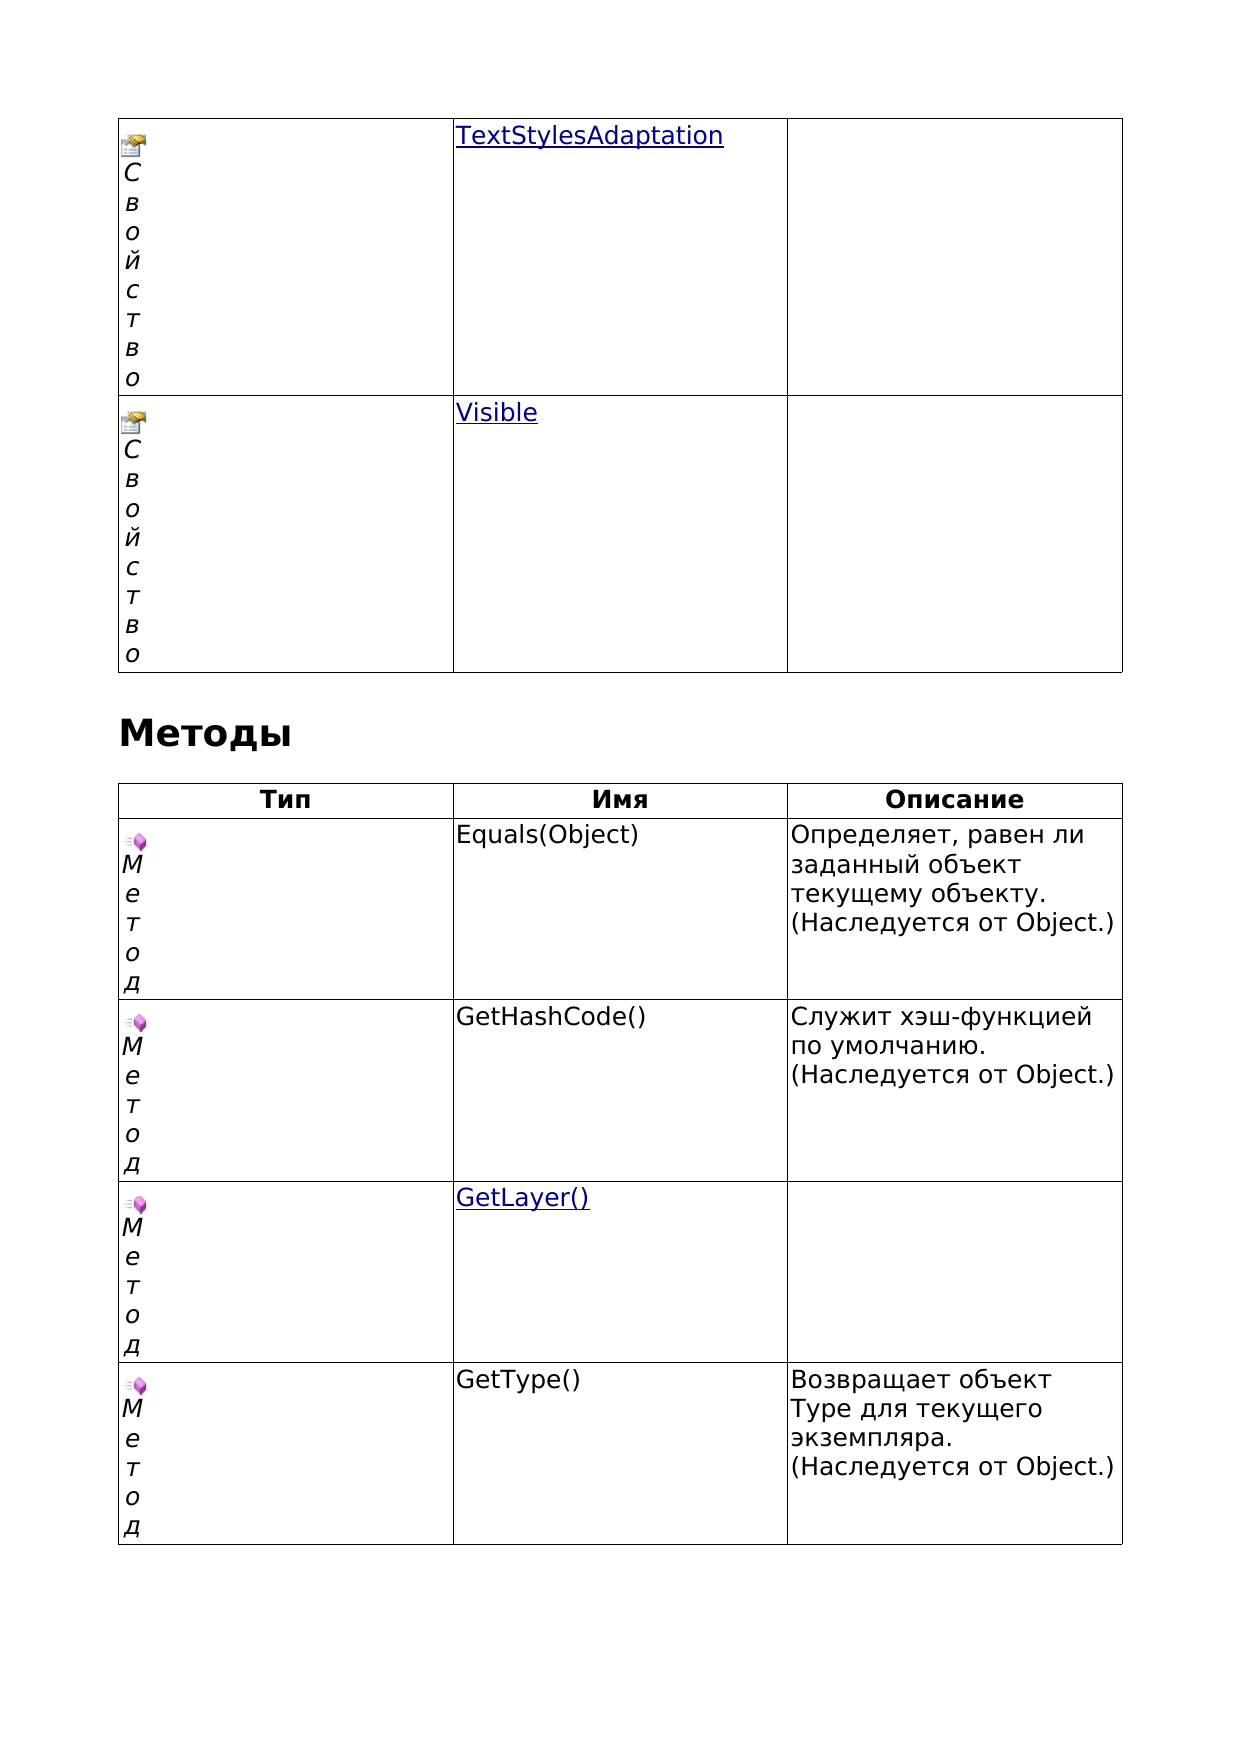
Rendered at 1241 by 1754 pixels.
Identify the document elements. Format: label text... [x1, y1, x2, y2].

table_cell [788, 396, 1122, 672]
picture [121, 1014, 147, 1032]
table_cell [119, 396, 453, 672]
table_cell Определяет, равен ли заданный объект текущему объекту. (Наследуется от Object.) [788, 819, 1122, 999]
table_cell [119, 1182, 453, 1362]
table_cell TextStylesAdaptation [454, 119, 787, 395]
table_cell [788, 119, 1122, 395]
table_cell Служит хэш-функцией по умолчанию. (Наследуется от Object.) [788, 1000, 1122, 1181]
picture [121, 410, 147, 436]
table_cell GetLayer() [454, 1182, 787, 1362]
table_cell [119, 1000, 453, 1181]
table_cell [788, 1182, 1122, 1362]
table_cell Возвращает объект Type для текущего экземпляра. (Наследуется от Object.) [788, 1363, 1122, 1543]
picture [121, 1196, 147, 1214]
table_cell Equals(Object) [454, 819, 787, 999]
picture [121, 833, 147, 851]
subtitle Методы [118, 712, 1122, 755]
table_header Описание [788, 784, 1122, 818]
table_cell [119, 119, 453, 395]
table_cell [119, 819, 453, 999]
picture [121, 133, 147, 159]
table_cell GetType() [454, 1363, 787, 1543]
picture [121, 1377, 147, 1395]
table_header Тип [119, 784, 453, 818]
table_cell GetHashCode() [454, 1000, 787, 1181]
table_cell [119, 1363, 453, 1543]
table_cell Visible [454, 396, 787, 672]
table_header Имя [454, 784, 787, 818]
